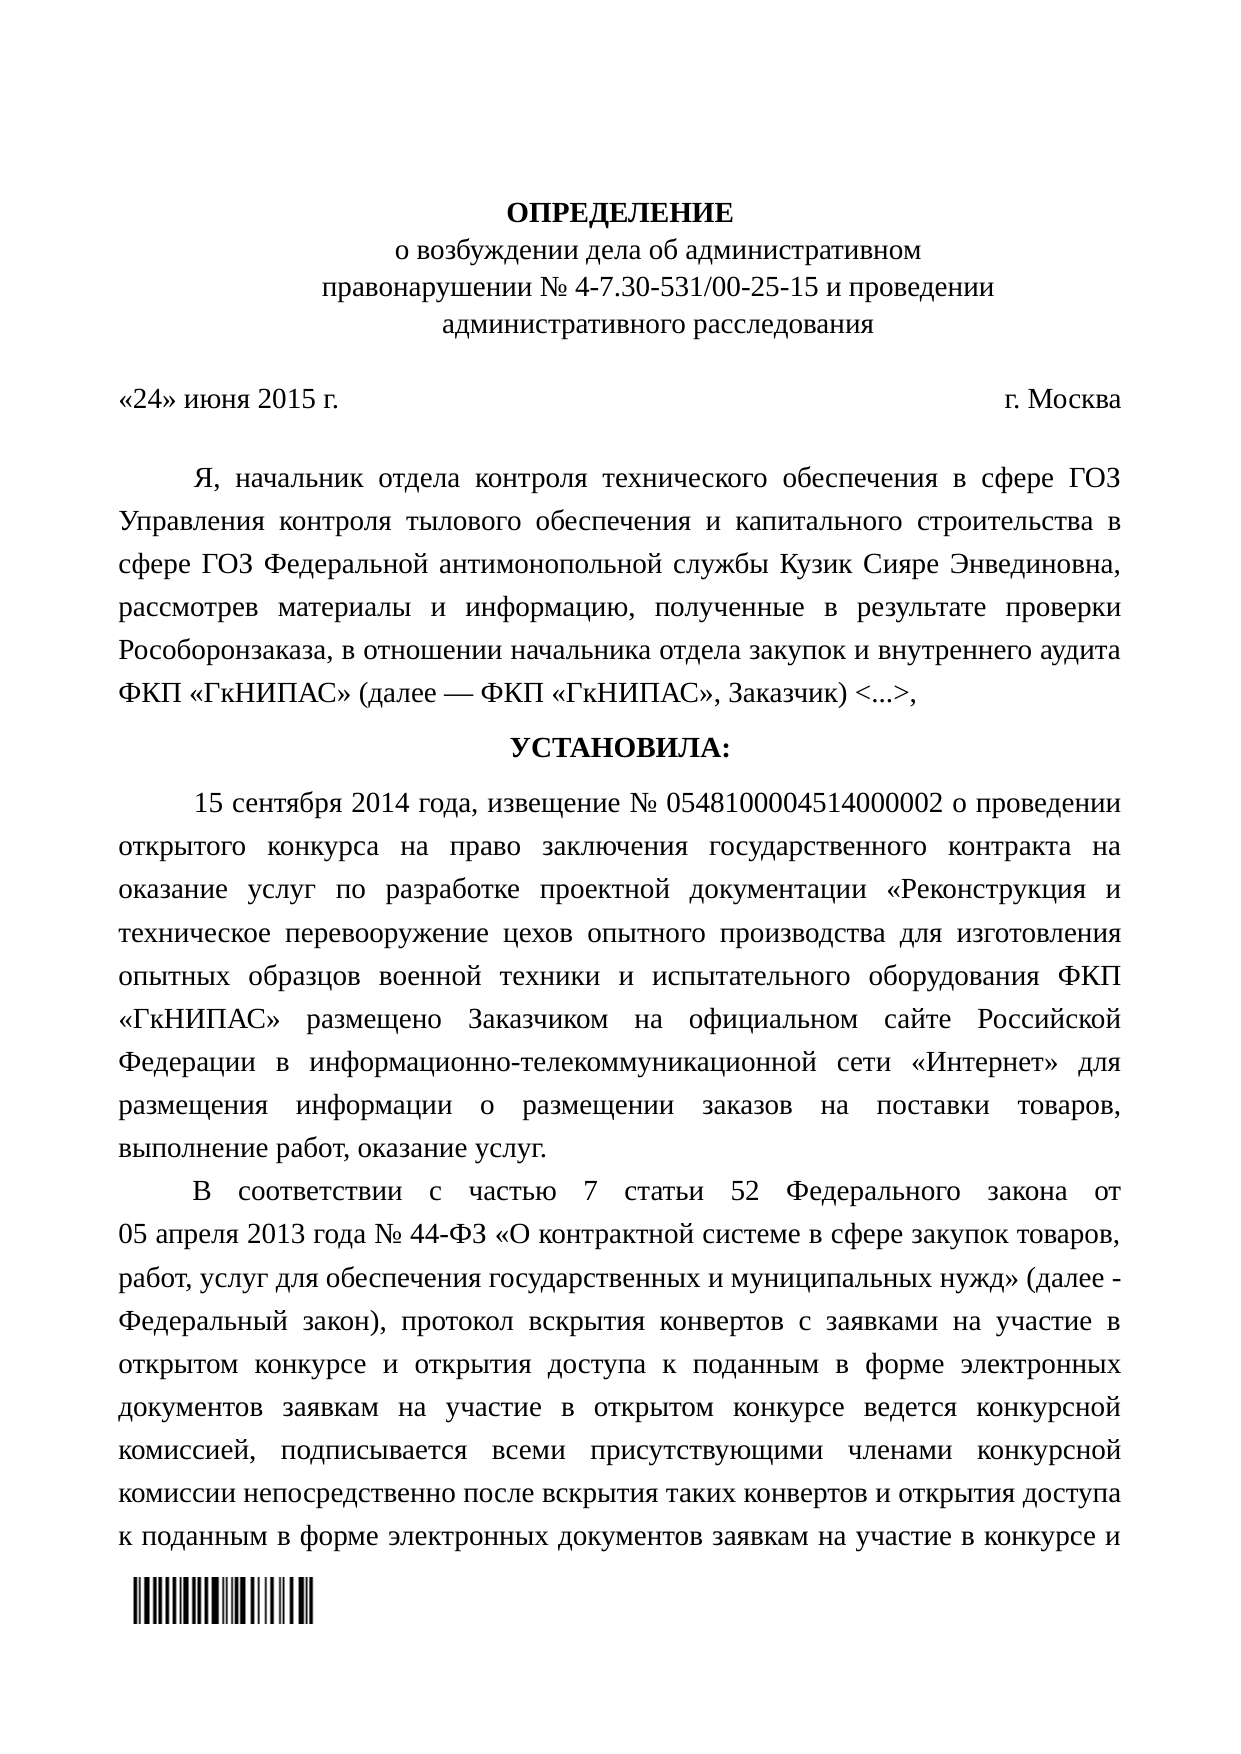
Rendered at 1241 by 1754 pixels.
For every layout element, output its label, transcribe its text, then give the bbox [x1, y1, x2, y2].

text «24» июня 2015 г. г. Москва [118, 378, 1122, 416]
text 15 сентября 2014 года, извещение № 0548100004514000002 о проведении открытого конкурса на право заключения государственного контракта на оказание услуг по разработке проектной документации «Реконструкция и техническое перевооружение цехов опытного производства для изготовления опытных образцов военной техники и испытательного оборудования ФКП «ГкНИПАС» размещено Заказчиком на официальном сайте Российской Федерации в информационно-телекоммуникационной сети «Интернет» для размещения информации о размещении заказов на поставки товаров, выполнение работ, оказание услуг. [118, 778, 1122, 1166]
text о возбуждении дела об административном [118, 230, 1122, 267]
picture [118, 1577, 331, 1624]
text В соответствии с частью 7 статьи 52 Федерального закона от 05 апреля 2013 года № 44-ФЗ «О контрактной системе в сфере закупок товаров, работ, услуг для обеспечения государственных и муниципальных нужд» (далее - Федеральный закон), протокол вскрытия конвертов с заявками на участие в открытом конкурсе и открытия доступа к поданным в форме электронных документов заявкам на участие в открытом конкурсе ведется конкурсной комиссией, подписывается всеми присутствующими членами конкурсной комиссии непосредственно после вскрытия таких конвертов и открытия доступа к поданным в форме электронных документов заявкам на участие в конкурсе и [118, 1166, 1122, 1554]
text Я, начальник отдела контроля технического обеспечения в сфере ГОЗ Управления контроля тылового обеспечения и капитального строительства в сфере ГОЗ Федеральной антимонопольной службы Кузик Сияре Энвединовна, рассмотрев материалы и информацию, полученные в результате проверки Рособоронзаказа, в отношении начальника отдела закупок и внутреннего аудита ФКП «ГкНИПАС» (далее — ФКП «ГкНИПАС», Заказчик) <...>, [118, 453, 1122, 712]
text административного расследования [118, 304, 1122, 341]
text ОПРЕДЕЛЕНИЕ [118, 192, 1122, 230]
text правонарушении № 4-7.30-531/00-25-15 и проведении [118, 267, 1122, 304]
text УСТАНОВИЛА: [118, 723, 1122, 766]
